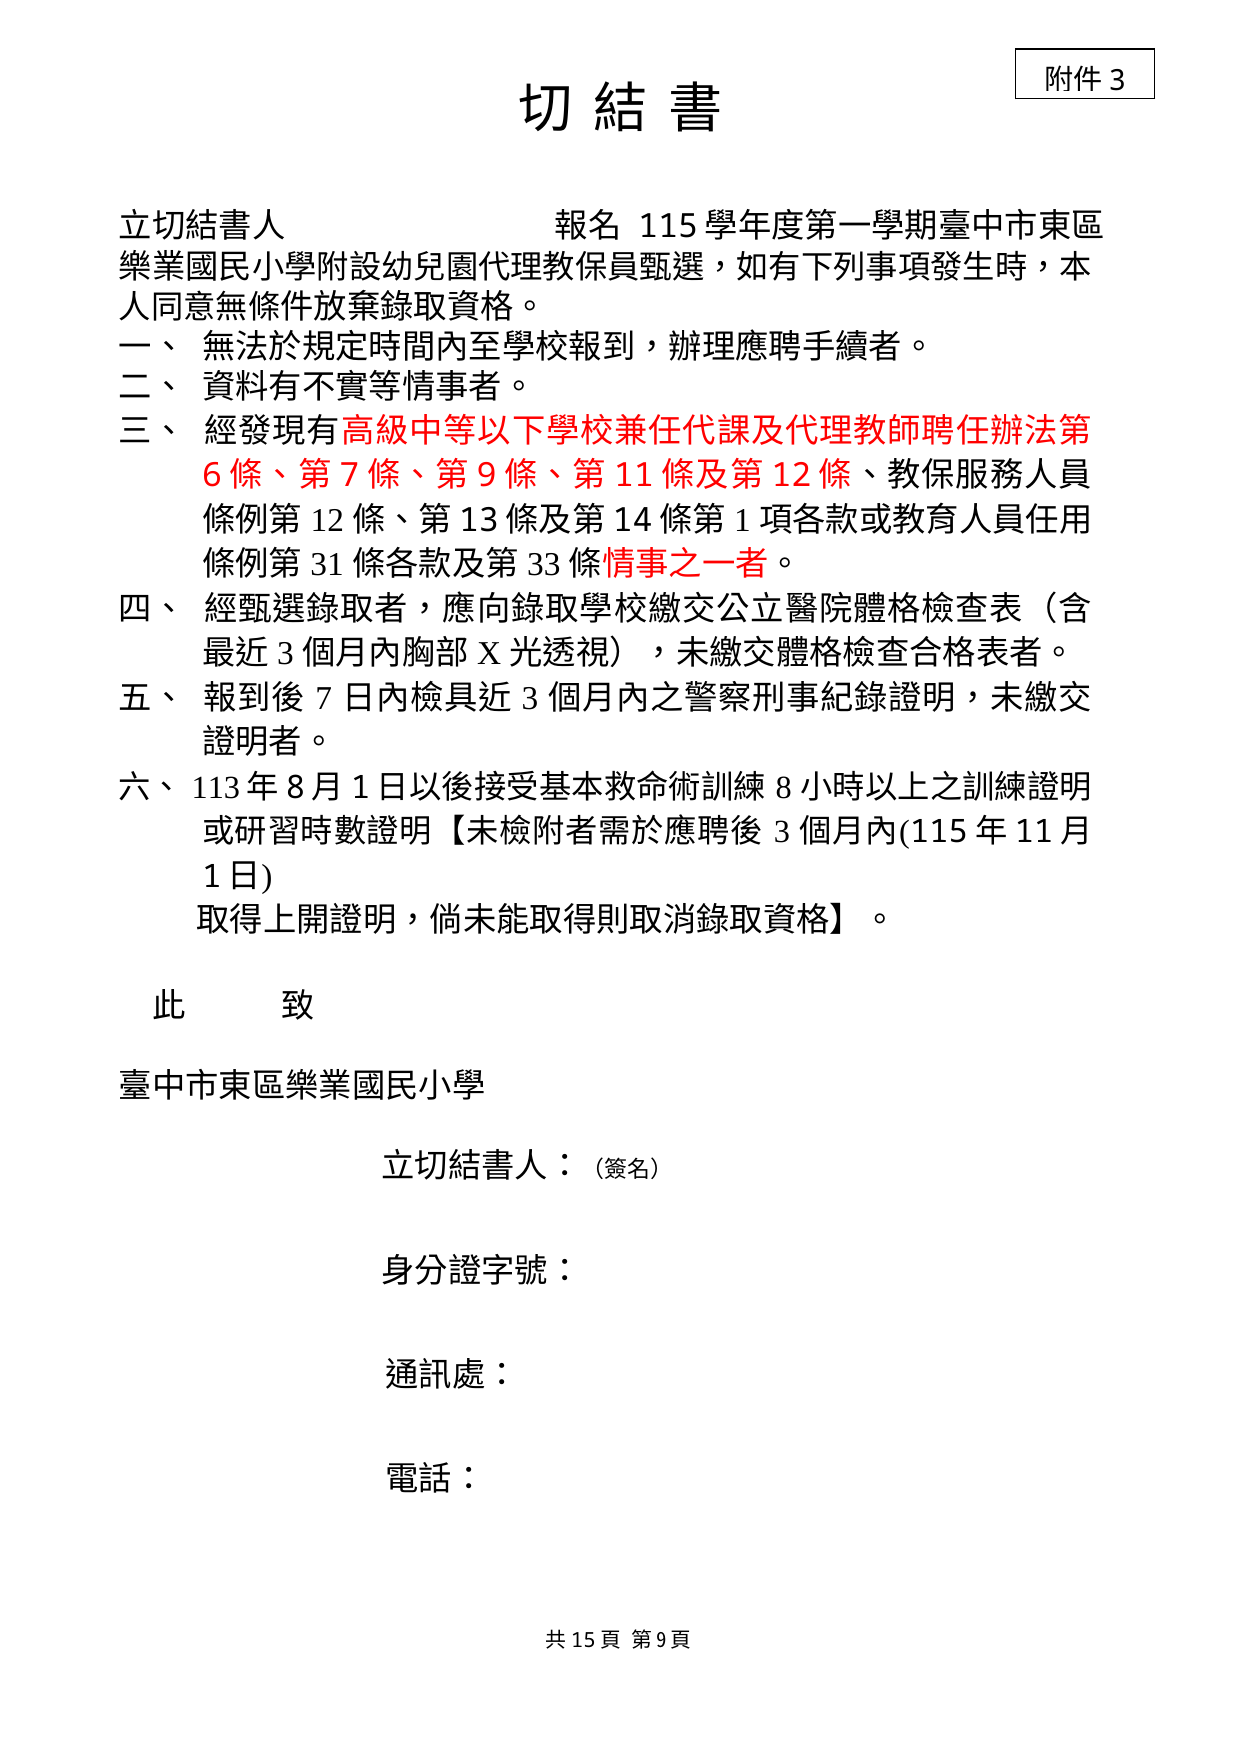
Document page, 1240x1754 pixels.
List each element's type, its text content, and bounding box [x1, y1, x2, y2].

text 通訊處： [385, 1354, 1118, 1394]
text 附件3 [1031, 57, 1139, 90]
text 切 結 書 [1016, 50, 1154, 98]
text 電話： [385, 1458, 1118, 1498]
text 六、 113年8月1日以後接受基本救命術訓練 8 小時以上之訓練證明或研習時數證明【未檢附者需於應聘後 3 個月內(115年11月1日) [118, 763, 1093, 896]
text 立切結書人 報名 115學年度第一學期臺中市東區樂業國民小學附設幼兒園代理教保員甄選，如有下列事項發生時，本人同意無條件放棄錄取資格。 [119, 205, 1118, 327]
text 一、 無法於規定時間內至學校報到，辦理應聘手續者。 [119, 327, 1118, 367]
text 此 致 [152, 985, 1118, 1025]
text 取得上開證明，倘未能取得則取消錄取資格】。 [118, 896, 1093, 941]
text 五、 報到後 7 日內檢具近 3 個月內之警察刑事紀錄證明，未繳交證明者。 [118, 674, 1093, 763]
text 立切結書人：（簽名） [381, 1146, 1118, 1186]
text 四、 經甄選錄取者，應向錄取學校繳交公立醫院體格檢查表（含最近 3 個月內胸部 X 光透視），未繳交體格檢查合格表者。 [118, 585, 1093, 674]
text 臺中市東區樂業國民小學 [119, 1065, 1118, 1106]
text 三、 經發現有高級中等以下學校兼任代課及代理教師聘任辦法第6條、第7條、第9條、第11條及第12條、教保服務人員條例第 12 條、第13條及第14條第 1 項各款或教育人員任用條例第 31 條各款及第 33 條情事之一者。 [118, 407, 1093, 585]
text 身分證字號： [381, 1250, 1118, 1290]
text 切 結 書 [119, 75, 1122, 140]
text 二、 資料有不實等情事者。 [119, 367, 1118, 407]
